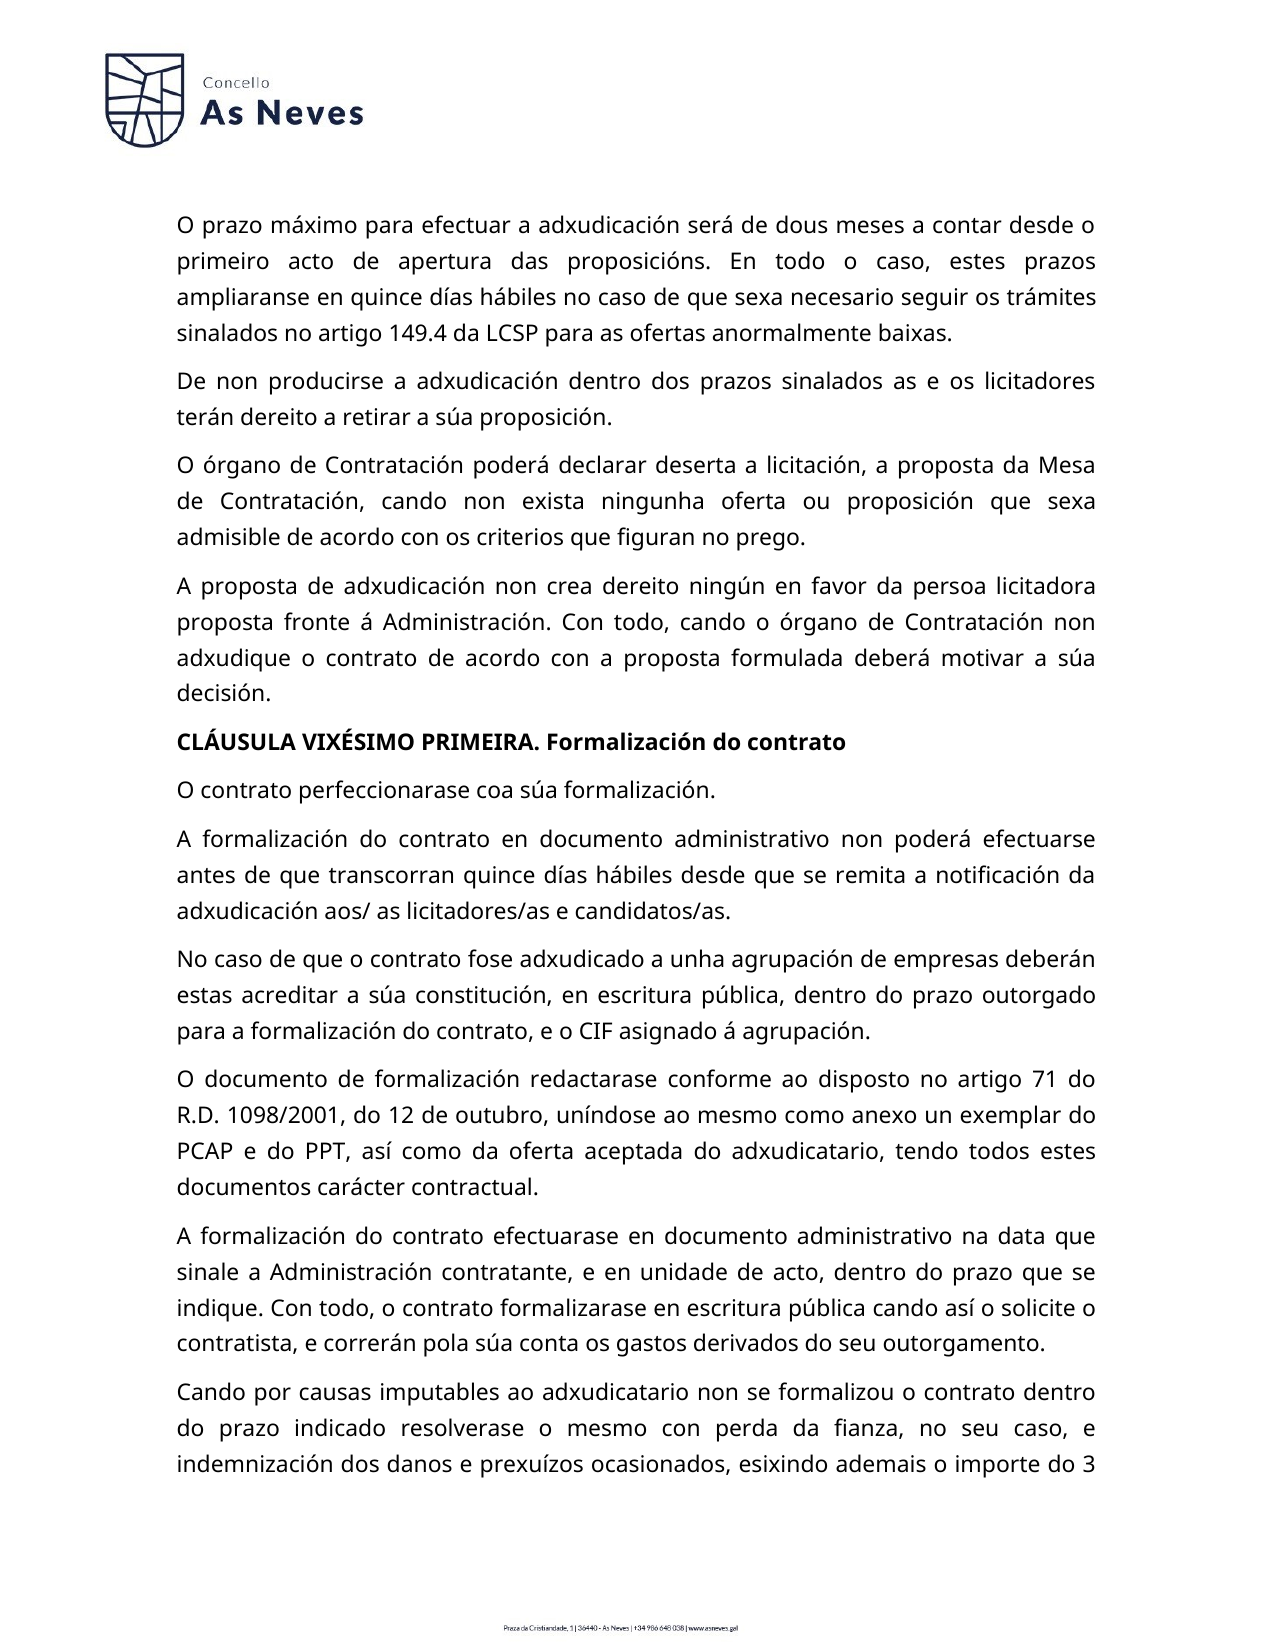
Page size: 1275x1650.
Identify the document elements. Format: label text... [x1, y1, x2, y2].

text O contrato perfeccionarase coa súa formalización. [176, 774, 1097, 806]
text O prazo máximo para efectuar a adxudicación será de dous meses a contar desde o primeiro acto de apertura das proposicións. En todo o caso, estes prazos ampliaranse en quince días hábiles no caso de que sexa necesario seguir os trámites sinalados no artigo 149.4 da LCSP para as ofertas anormalmente baixas. [176, 209, 1097, 348]
text A proposta de adxudicación non crea dereito ningún en favor da persoa licitadora proposta fronte á Administración. Con todo, cando o órgano de Contratación non adxudique o contrato de acordo con a proposta formulada deberá motivar a súa decisión. [176, 569, 1097, 709]
text O documento de formalización redactarase conforme ao disposto no artigo 71 do R.D. 1098/2001, do 12 de outubro, uníndose ao mesmo como anexo un exemplar do PCAP e do PPT, así como da oferta aceptada do adxudicatario, tendo todos estes documentos carácter contractual. [176, 1063, 1097, 1202]
text No caso de que o contrato fose adxudicado a unha agrupación de empresas deberán estas acreditar a súa constitución, en escritura pública, dentro do prazo outorgado para a formalización do contrato, e o CIF asignado á agrupación. [176, 943, 1097, 1046]
text O órgano de Contratación poderá declarar deserta a licitación, a proposta da Mesa de Contratación, cando non exista ningunha oferta ou proposición que sexa admisible de acordo con os criterios que figuran no prego. [176, 449, 1097, 552]
picture [177, 1606, 1063, 1650]
picture [104, 43, 367, 157]
text Cando por causas imputables ao adxudicatario non se formalizou o contrato dentro do prazo indicado resolverase o mesmo con perda da fianza, no seu caso, e indemnización dos danos e prexuízos ocasionados, esixindo ademais o importe do 3 [176, 1376, 1097, 1479]
text A formalización do contrato efectuarase en documento administrativo na data que sinale a Administración contratante, e en unidade de acto, dentro do prazo que se indique. Con todo, o contrato formalizarase en escritura pública cando así o solicite o contratista, e correrán pola súa conta os gastos derivados do seu outorgamento. [176, 1219, 1097, 1359]
text A formalización do contrato en documento administrativo non poderá efectuarse antes de que transcorran quince días hábiles desde que se remita a notificación da adxudicación aos/ as licitadores/as e candidatos/as. [176, 823, 1097, 926]
text De non producirse a adxudicación dentro dos prazos sinalados as e os licitadores terán dereito a retirar a súa proposición. [176, 365, 1097, 432]
text CLÁUSULA VIXÉSIMO PRIMEIRA. Formalización do contrato [176, 726, 1097, 757]
